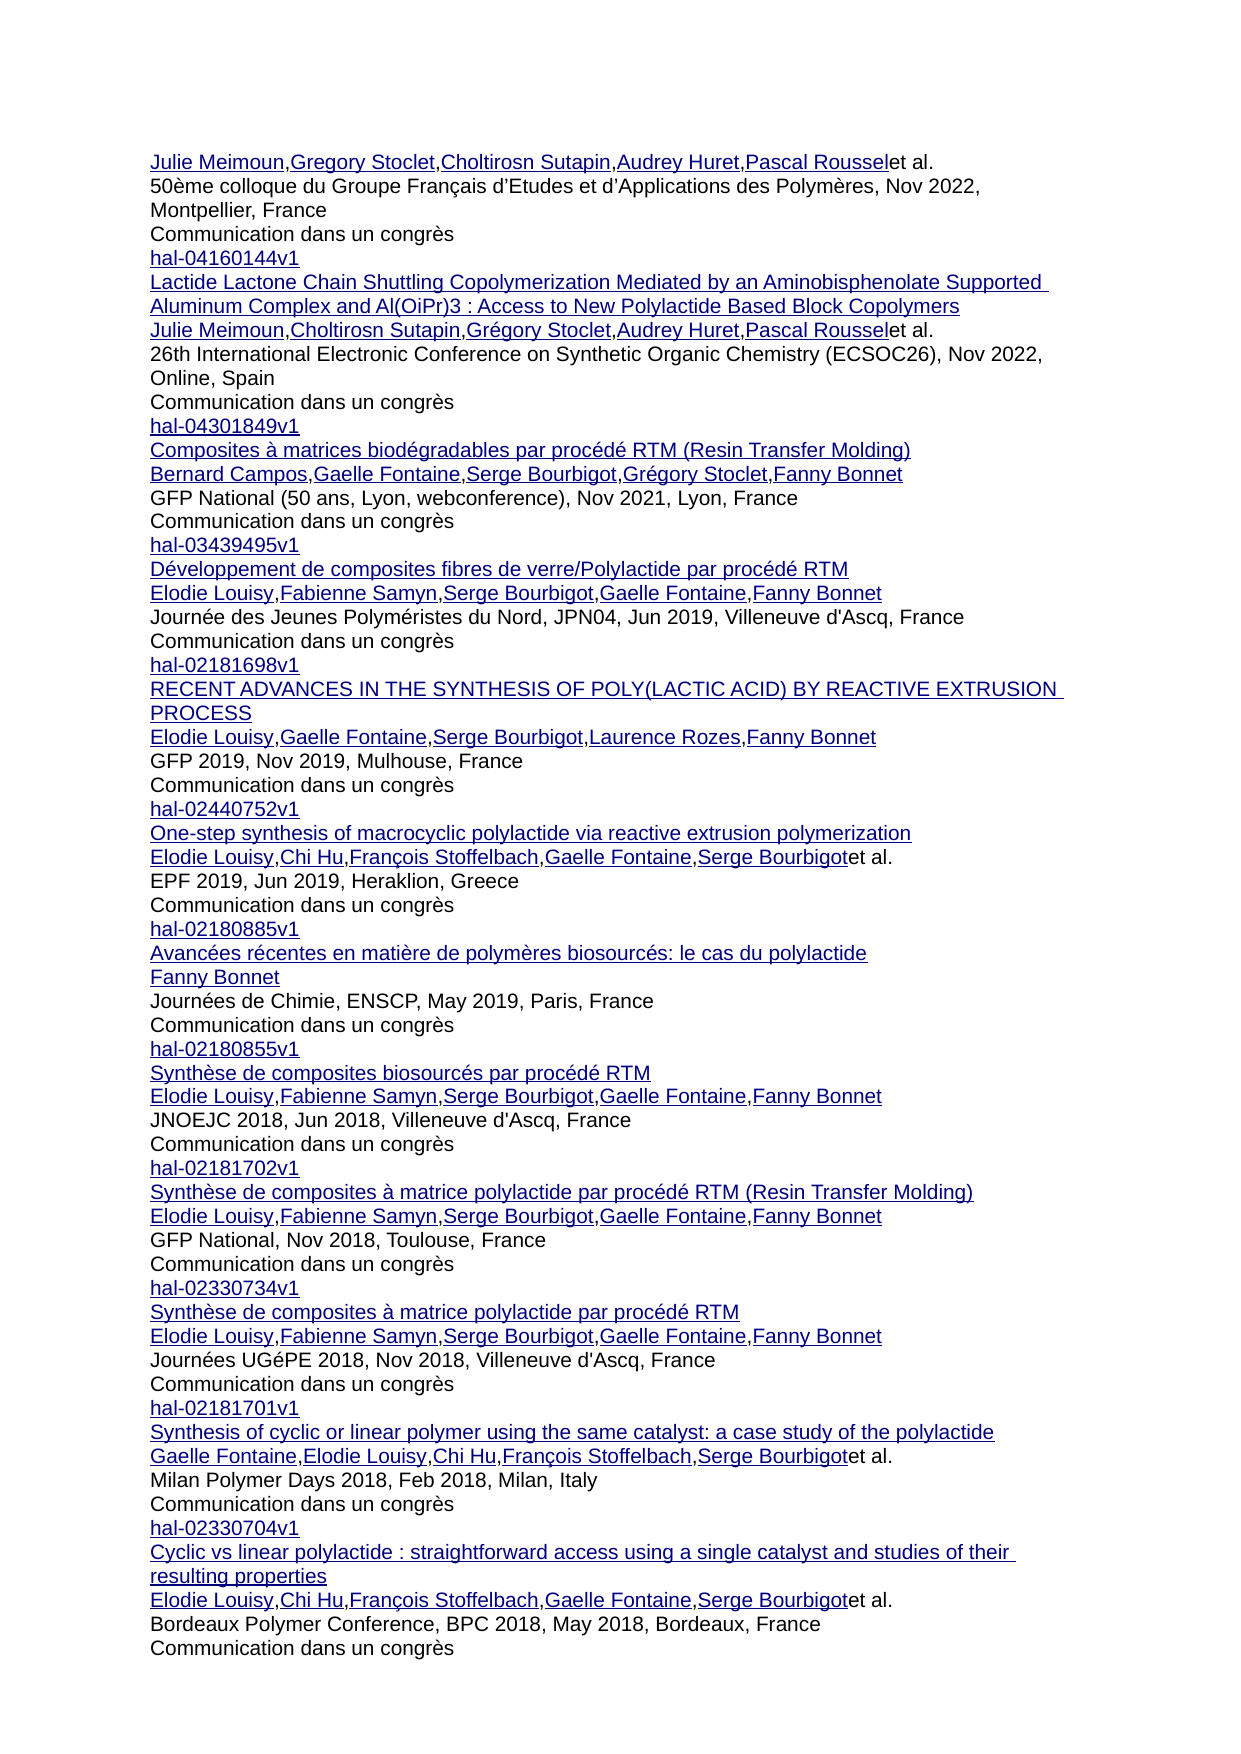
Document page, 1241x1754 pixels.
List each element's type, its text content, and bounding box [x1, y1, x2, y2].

table_cell Composites à matrices biodégradables par procédé RTM (Resin Transfer Molding) Bernard Campos,Gaelle Fontaine,Serge Bourbigot,Grégory Stoclet,Fanny Bonnet GFP National (50 ans, Lyon, webconference), Nov 2021, Lyon, France Communication dans un congrès hal-03439495v1 [150, 438, 1090, 557]
table_cell Lactide Lactone Chain Shuttling Copolymerization Mediated by an Aminobisphenolate Supported Aluminum Complex and Al(OiPr)3 : Access to New Polylactide Based Block Copolymers Julie Meimoun,Choltirosn Sutapin,Grégory Stoclet,Audrey Huret,Pascal Rousselet al. 26th International Electronic Conference on Synthetic Organic Chemistry (ECSOC26), Nov 2022, Online, Spain Communication dans un congrès hal-04301849v1 [150, 270, 1090, 437]
table_cell Julie Meimoun,Gregory Stoclet,Choltirosn Sutapin,Audrey Huret,Pascal Rousselet al. 50ème colloque du Groupe Français d’Etudes et d’Applications des Polymères, Nov 2022, Montpellier, France Communication dans un congrès hal-04160144v1 [150, 150, 1090, 270]
table_cell Avancées récentes en matière de polymères biosourcés: le cas du polylactide Fanny Bonnet Journées de Chimie, ENSCP, May 2019, Paris, France Communication dans un congrès hal-02180855v1 [150, 941, 1090, 1060]
table_cell Synthèse de composites à matrice polylactide par procédé RTM Elodie Louisy,Fabienne Samyn,Serge Bourbigot,Gaelle Fontaine,Fanny Bonnet Journées UGéPE 2018, Nov 2018, Villeneuve d'Ascq, France Communication dans un congrès hal-02181701v1 [150, 1300, 1090, 1420]
table_cell Cyclic vs linear polylactide : straightforward access using a single catalyst and studies of their resulting properties Elodie Louisy,Chi Hu,François Stoffelbach,Gaelle Fontaine,Serge Bourbigotet al. Bordeaux Polymer Conference, BPC 2018, May 2018, Bordeaux, France Communication dans un congrès [150, 1540, 1090, 1659]
table_cell Développement de composites fibres de verre/Polylactide par procédé RTM Elodie Louisy,Fabienne Samyn,Serge Bourbigot,Gaelle Fontaine,Fanny Bonnet Journée des Jeunes Polyméristes du Nord, JPN04, Jun 2019, Villeneuve d'Ascq, France Communication dans un congrès hal-02181698v1 [150, 557, 1090, 677]
table_cell Synthesis of cyclic or linear polymer using the same catalyst: a case study of the polylactide Gaelle Fontaine,Elodie Louisy,Chi Hu,François Stoffelbach,Serge Bourbigotet al. Milan Polymer Days 2018, Feb 2018, Milan, Italy Communication dans un congrès hal-02330704v1 [150, 1420, 1090, 1539]
table_cell RECENT ADVANCES IN THE SYNTHESIS OF POLY(LACTIC ACID) BY REACTIVE EXTRUSION PROCESS Elodie Louisy,Gaelle Fontaine,Serge Bourbigot,Laurence Rozes,Fanny Bonnet GFP 2019, Nov 2019, Mulhouse, France Communication dans un congrès hal-02440752v1 [150, 677, 1090, 821]
table_cell Synthèse de composites biosourcés par procédé RTM Elodie Louisy,Fabienne Samyn,Serge Bourbigot,Gaelle Fontaine,Fanny Bonnet JNOEJC 2018, Jun 2018, Villeneuve d'Ascq, France Communication dans un congrès hal-02181702v1 [150, 1060, 1090, 1180]
table_cell One-step synthesis of macrocyclic polylactide via reactive extrusion polymerization Elodie Louisy,Chi Hu,François Stoffelbach,Gaelle Fontaine,Serge Bourbigotet al. EPF 2019, Jun 2019, Heraklion, Greece Communication dans un congrès hal-02180885v1 [150, 821, 1090, 941]
table_cell Synthèse de composites à matrice polylactide par procédé RTM (Resin Transfer Molding) Elodie Louisy,Fabienne Samyn,Serge Bourbigot,Gaelle Fontaine,Fanny Bonnet GFP National, Nov 2018, Toulouse, France Communication dans un congrès hal-02330734v1 [150, 1180, 1090, 1300]
